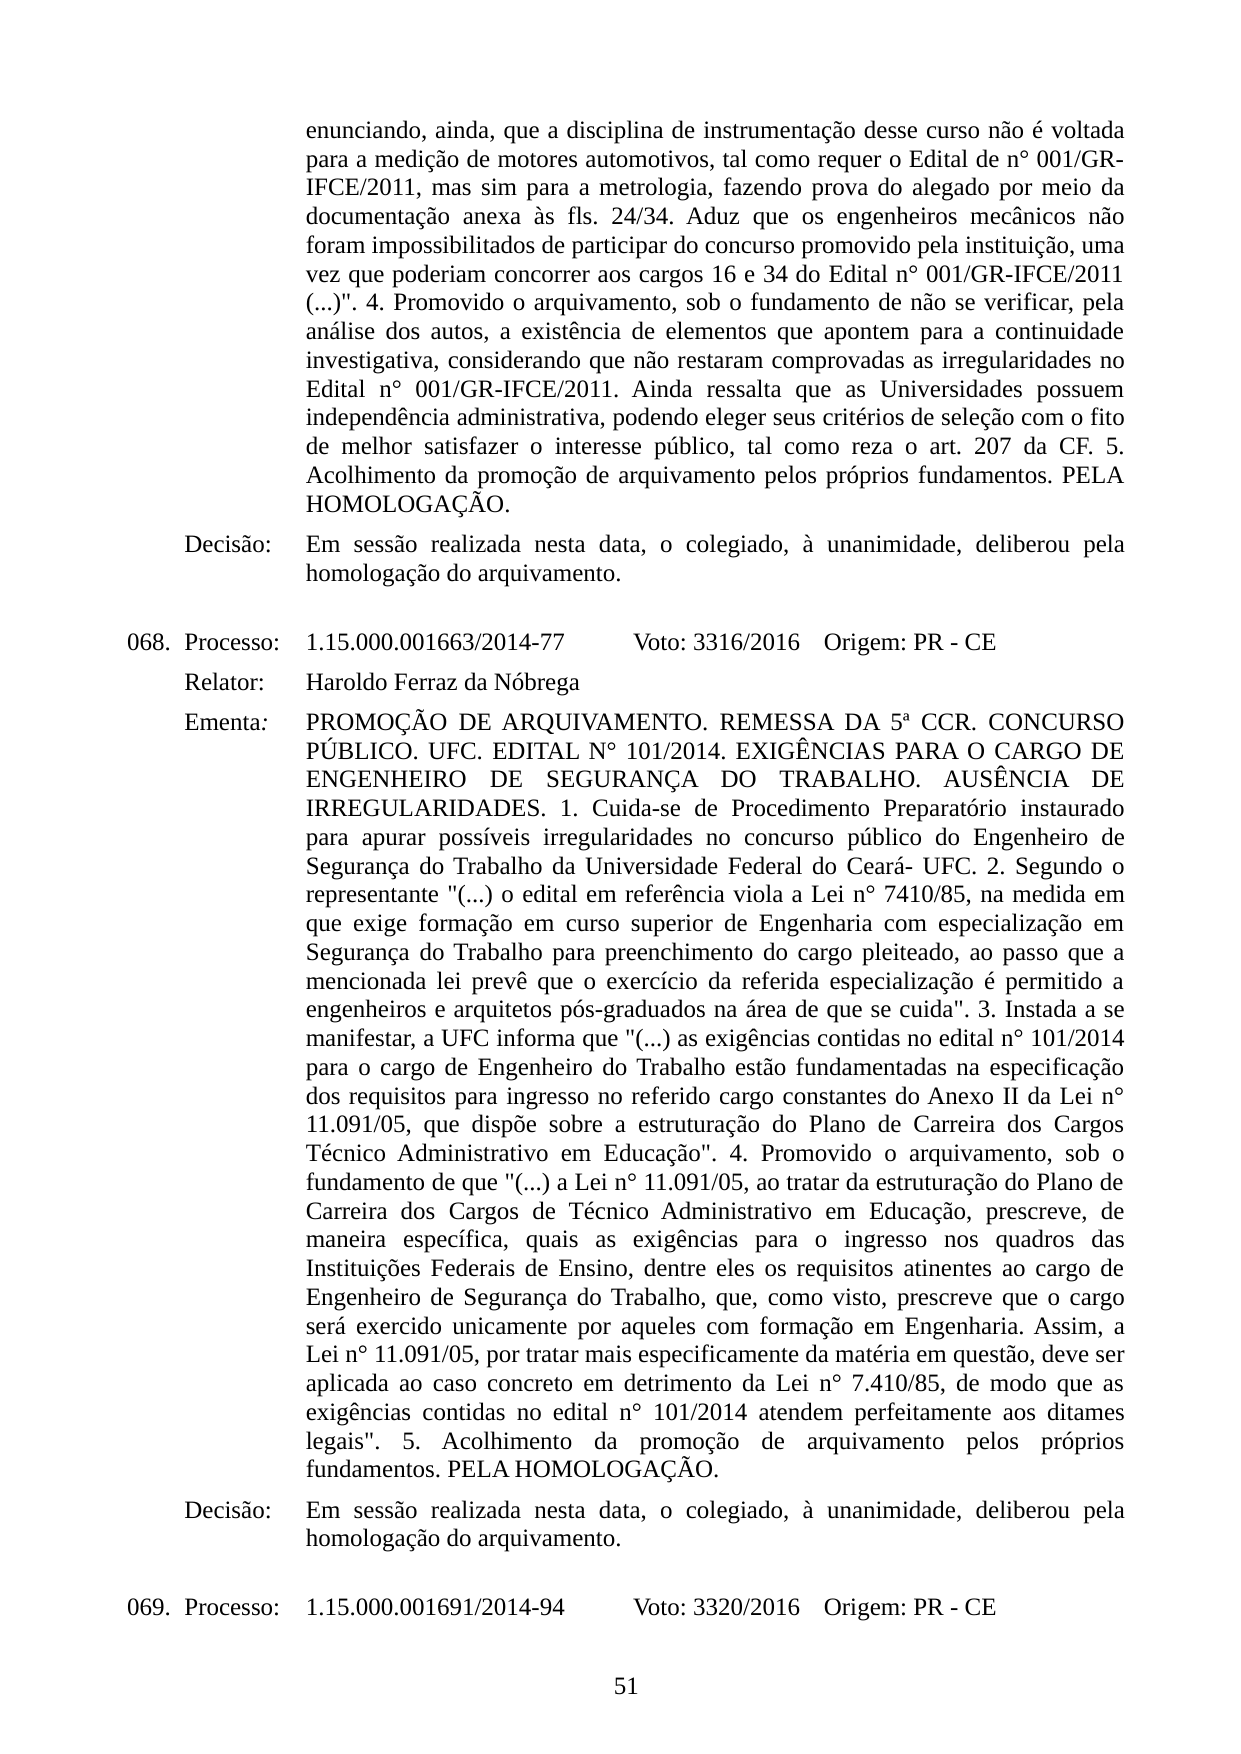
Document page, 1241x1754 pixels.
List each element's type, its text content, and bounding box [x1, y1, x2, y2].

table_header 1.15.000.001691/2014-94 [300, 1587, 627, 1627]
table_header Origem: PR - CE [818, 1587, 1131, 1627]
table_header 1.15.000.001663/2014-77 [300, 621, 627, 661]
table_header Processo: [178, 621, 300, 661]
table_cell Decisão: [178, 523, 300, 592]
table_cell enunciando, ainda, que a disciplina de instrumentação desse curso não é voltada para a medição de motores automotivos, tal como requer o Edital de n° 001/GR-IFCE/2011, mas sim para a metrologia, fazendo prova do alegado por meio da documentação anexa às fls. 24/34. Aduz que os engenheiros mecânicos não foram impossibilitados de participar do concurso promovido pela instituição, uma vez que poderiam concorrer aos cargos 16 e 34 do Edital n° 001/GR-IFCE/2011 (...)". 4. Promovido o arquivamento, sob o fundamento de não se verificar, pela análise dos autos, a existência de elementos que apontem para a continuidade investigativa, considerando que não restaram comprovadas as irregularidades no Edital n° 001/GR-IFCE/2011. Ainda ressalta que as Universidades possuem independência administrativa, podendo eleger seus critérios de seleção com o fito de melhor satisfazer o interesse público, tal como reza o art. 207 da CF. 5. Acolhimento da promoção de arquivamento pelos próprios fundamentos. PELA HOMOLOGAÇÃO. [300, 109, 1131, 523]
table_cell Haroldo Ferraz da Nóbrega [300, 661, 1131, 701]
table_header Voto: 3320/2016 [627, 1587, 818, 1627]
table_cell Em sessão realizada nesta data, o colegiado, à unanimidade, deliberou pela homologação do arquivamento. [300, 1489, 1131, 1558]
table_cell [121, 523, 178, 592]
table_cell Decisão: [178, 1489, 300, 1558]
table_cell [121, 661, 178, 701]
table_header 068. [121, 621, 178, 661]
table_cell Em sessão realizada nesta data, o colegiado, à unanimidade, deliberou pela homologação do arquivamento. [300, 523, 1131, 592]
table_cell [121, 109, 178, 523]
table_cell Relator: [178, 661, 300, 701]
table_cell PROMOÇÃO DE ARQUIVAMENTO. REMESSA DA 5ª CCR. CONCURSO PÚBLICO. UFC. EDITAL N° 101/2014. EXIGÊNCIAS PARA O CARGO DE ENGENHEIRO DE SEGURANÇA DO TRABALHO. AUSÊNCIA DE IRREGULARIDADES. 1. Cuida-se de Procedimento Preparatório instaurado para apurar possíveis irregularidades no concurso público do Engenheiro de Segurança do Trabalho da Universidade Federal do Ceará- UFC. 2. Segundo o representante "(...) o edital em referência viola a Lei n° 7410/85, na medida em que exige formação em curso superior de Engenharia com especialização em Segurança do Trabalho para preenchimento do cargo pleiteado, ao passo que a mencionada lei prevê que o exercício da referida especialização é permitido a engenheiros e arquitetos pós-graduados na área de que se cuida". 3. Instada a se manifestar, a UFC informa que "(...) as exigências contidas no edital n° 101/2014 para o cargo de Engenheiro do Trabalho estão fundamentadas na especificação dos requisitos para ingresso no referido cargo constantes do Anexo II da Lei n° 11.091/05, que dispõe sobre a estruturação do Plano de Carreira dos Cargos Técnico Administrativo em Educação". 4. Promovido o arquivamento, sob o fundamento de que "(...) a Lei n° 11.091/05, ao tratar da estruturação do Plano de Carreira dos Cargos de Técnico Administrativo em Educação, prescreve, de maneira específica, quais as exigências para o ingresso nos quadros das Instituições Federais de Ensino, dentre eles os requisitos atinentes ao cargo de Engenheiro de Segurança do Trabalho, que, como visto, prescreve que o cargo será exercido unicamente por aqueles com formação em Engenharia. Assim, a Lei n° 11.091/05, por tratar mais especificamente da matéria em questão, deve ser aplicada ao caso concreto em detrimento da Lei n° 7.410/85, de modo que as exigências contidas no edital n° 101/2014 atendem perfeitamente aos ditames legais". 5. Acolhimento da promoção de arquivamento pelos próprios fundamentos. PELA HOMOLOGAÇÃO. [300, 701, 1131, 1489]
table_header Origem: PR - CE [818, 621, 1131, 661]
table_header Processo: [178, 1587, 300, 1627]
table_header Voto: 3316/2016 [627, 621, 818, 661]
table_header 069. [121, 1587, 178, 1627]
table_cell [178, 109, 300, 523]
table_cell Ementa: [178, 701, 300, 1489]
table_cell [121, 1489, 178, 1558]
table_cell [121, 701, 178, 1489]
